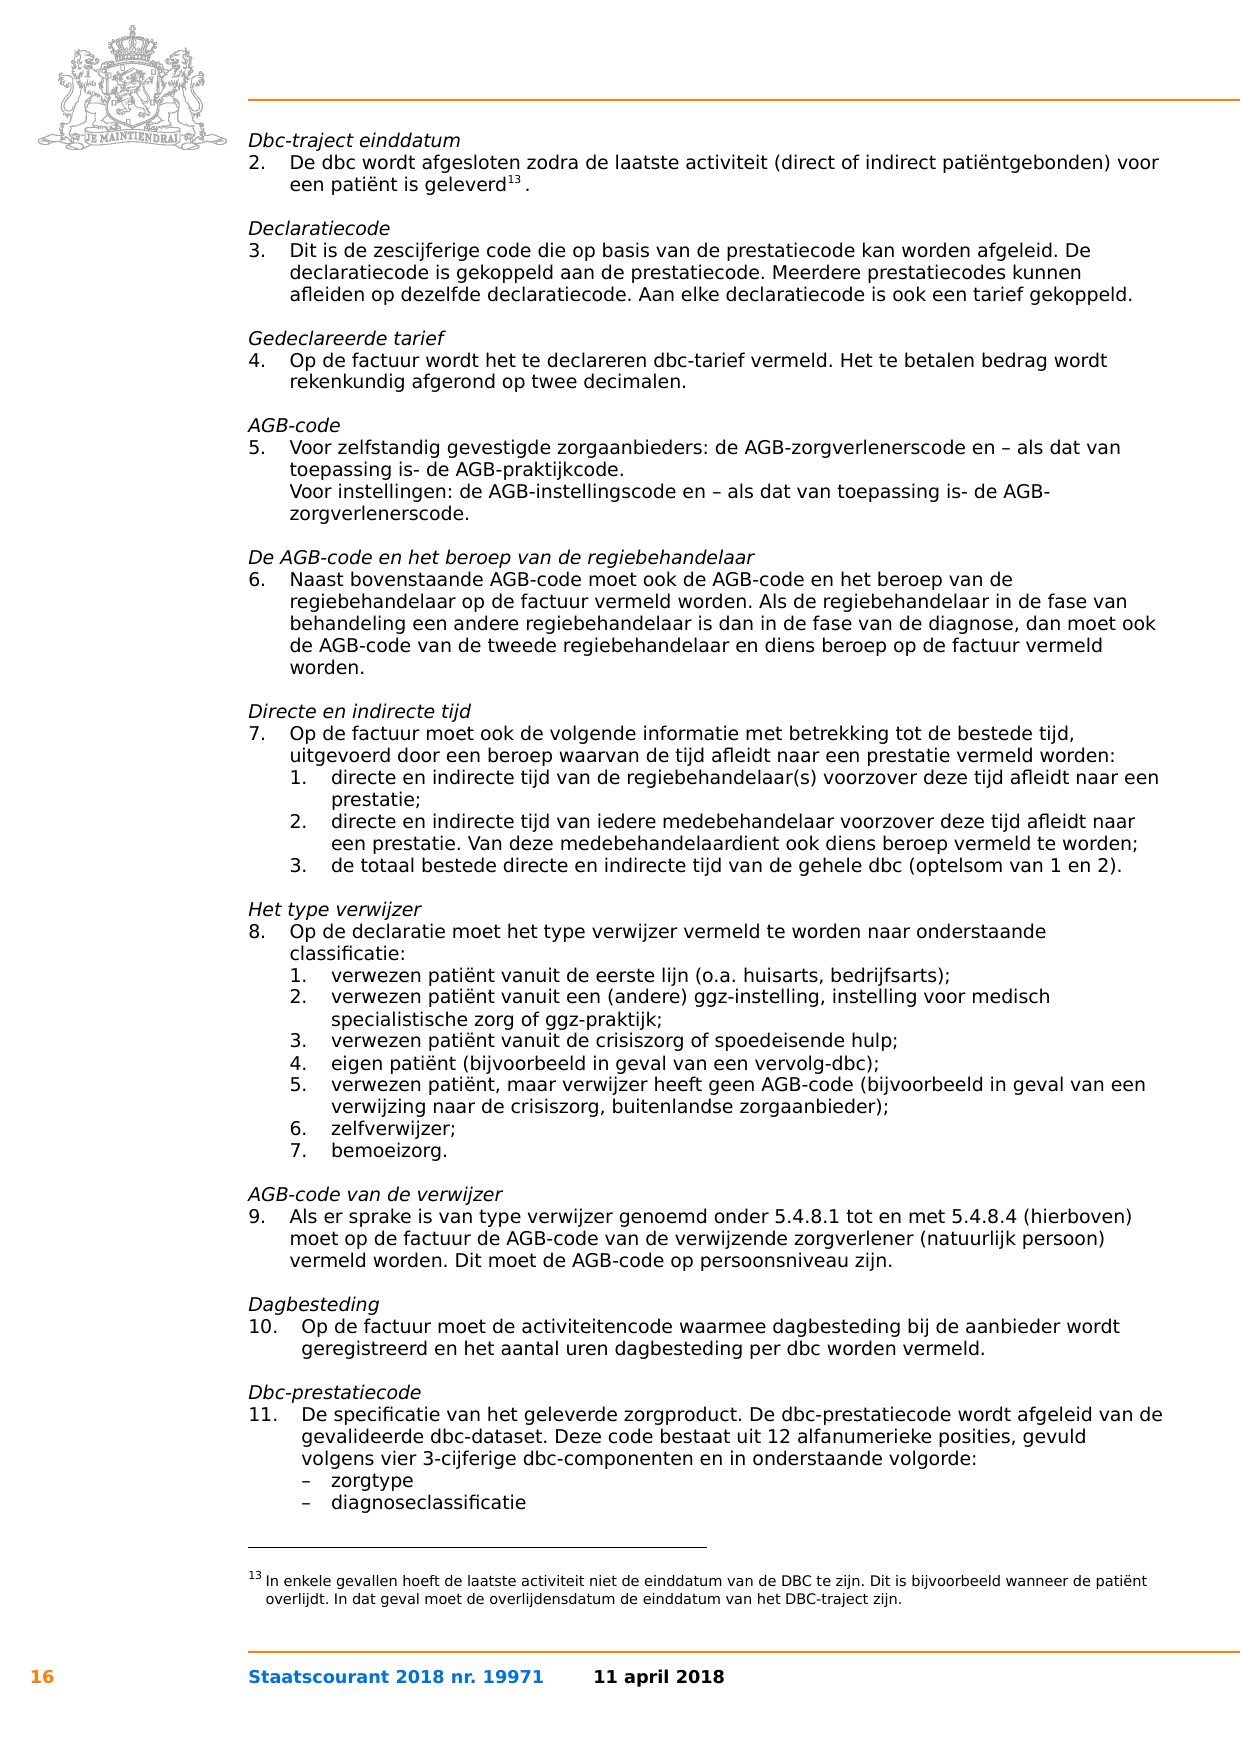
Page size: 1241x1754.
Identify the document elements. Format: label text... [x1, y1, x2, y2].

subtitle Declaratiecode [248, 218, 1163, 240]
text 2. De dbc wordt afgesloten zodra de laatste activiteit (direct of indirect patiëntgebonden) voor een patiënt is geleverd. [248, 152, 1163, 196]
text 2. directe en indirecte tijd van iedere medebehandelaar voorzover deze tijd afleidt naar een prestatie. Van deze medebehandelaardient ook diens beroep vermeld te worden; [289, 811, 1163, 855]
text Voor instellingen: de AGB-instellingscode en – als dat van toepassing is- de AGB-zorgverlenerscode. [289, 481, 1163, 525]
text 1. directe en indirecte tijd van de regiebehandelaar(s) voorzover deze tijd afleidt naar een prestatie; [289, 767, 1163, 811]
text 10. Op de factuur moet de activiteitencode waarmee dagbesteding bij de aanbieder wordt geregistreerd en het aantal uren dagbesteding per dbc worden vermeld. [248, 1316, 1163, 1360]
text 3. Dit is de zescijferige code die op basis van de prestatiecode kan worden afgeleid. De declaratiecode is gekoppeld aan de prestatiecode. Meerdere prestatiecodes kunnen afleiden op dezelfde declaratiecode. Aan elke declaratiecode is ook een tarief gekoppeld. [248, 240, 1163, 306]
text 6. Naast bovenstaande AGB-code moet ook de AGB-code en het beroep van de regiebehandelaar op de factuur vermeld worden. Als de regiebehandelaar in de fase van behandeling een andere regiebehandelaar is dan in de fase van de diagnose, dan moet ook de AGB-code van de tweede regiebehandelaar en diens beroep op de factuur vermeld worden. [248, 569, 1163, 679]
subtitle AGB-code [248, 415, 1163, 437]
text – diagnoseclassificatie [301, 1492, 1163, 1514]
text 5. Voor zelfstandig gevestigde zorgaanbieders: de AGB-zorgverlenerscode en – als dat van toepassing is- de AGB-praktijkcode. [248, 437, 1163, 481]
text 2. verwezen patiënt vanuit een (andere) ggz-instelling, instelling voor medisch specialistische zorg of ggz-praktijk; [289, 986, 1163, 1030]
subtitle Gedeclareerde tarief [248, 327, 1163, 349]
text 7. bemoeizorg. [289, 1140, 1163, 1162]
text In enkele gevallen hoeft de laatste activiteit niet de einddatum van de DBC te zijn. Dit is bijvoorbeeld wanneer de patiënt overlijdt. In dat geval moet de overlijdensdatum de einddatum van het DBC-traject zijn. [248, 1569, 1163, 1608]
text 4. Op de factuur wordt het te declareren dbc-tarief vermeld. Het te betalen bedrag wordt rekenkundig afgerond op twee decimalen. [248, 349, 1163, 393]
subtitle Dbc-prestatiecode [248, 1382, 1163, 1404]
subtitle Directe en indirecte tijd [248, 701, 1163, 723]
subtitle AGB-code van de verwijzer [248, 1184, 1163, 1206]
subtitle De AGB-code en het beroep van de regiebehandelaar [248, 547, 1163, 569]
subtitle Dagbesteding [248, 1294, 1163, 1316]
picture [38, 25, 227, 150]
text 3. de totaal bestede directe en indirecte tijd van de gehele dbc (optelsom van 1 en 2). [289, 855, 1163, 877]
text 7. Op de factuur moet ook de volgende informatie met betrekking tot de bestede tijd, uitgevoerd door een beroep waarvan de tijd afleidt naar een prestatie vermeld worden: [248, 723, 1163, 767]
text – zorgtype [301, 1470, 1163, 1492]
subtitle Dbc-traject einddatum [248, 130, 1163, 152]
text 9. Als er sprake is van type verwijzer genoemd onder 5.4.8.1 tot en met 5.4.8.4 (hierboven) moet op de factuur de AGB-code van de verwijzende zorgverlener (natuurlijk persoon) vermeld worden. Dit moet de AGB-code op persoonsniveau zijn. [248, 1206, 1163, 1272]
text 6. zelfverwijzer; [289, 1118, 1163, 1140]
subtitle Het type verwijzer [248, 898, 1163, 921]
text 4. eigen patiënt (bijvoorbeeld in geval van een vervolg-dbc); [289, 1052, 1163, 1074]
text 1. verwezen patiënt vanuit de eerste lijn (o.a. huisarts, bedrijfsarts); [289, 964, 1163, 986]
text 5. verwezen patiënt, maar verwijzer heeft geen AGB-code (bijvoorbeeld in geval van een verwijzing naar de crisiszorg, buitenlandse zorgaanbieder); [289, 1074, 1163, 1118]
text 3. verwezen patiënt vanuit de crisiszorg of spoedeisende hulp; [289, 1030, 1163, 1052]
text 11. De specificatie van het geleverde zorgproduct. De dbc-prestatiecode wordt afgeleid van de gevalideerde dbc-dataset. Deze code bestaat uit 12 alfanumerieke posities, gevuld volgens vier 3-cijferige dbc-componenten en in onderstaande volgorde: [248, 1404, 1163, 1470]
text 8. Op de declaratie moet het type verwijzer vermeld te worden naar onderstaande classificatie: [248, 921, 1163, 964]
